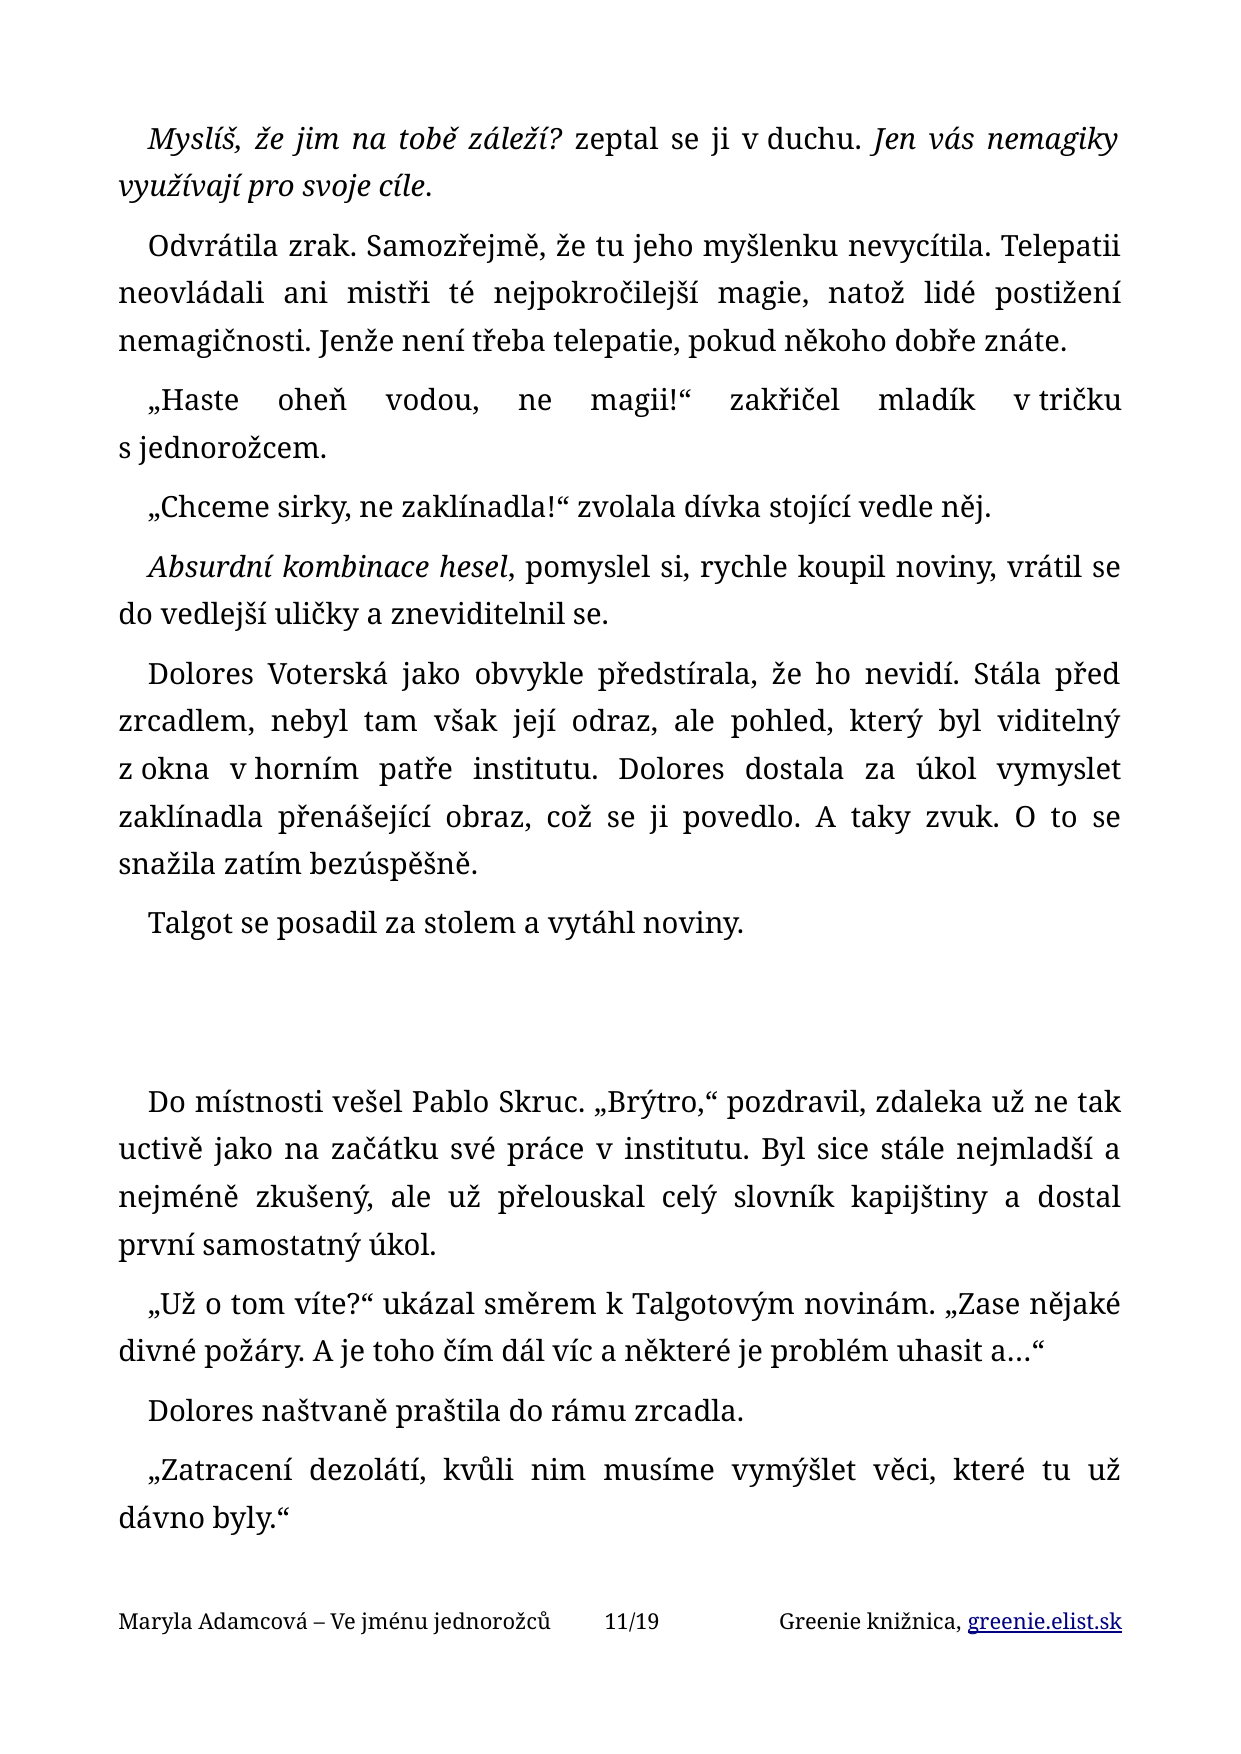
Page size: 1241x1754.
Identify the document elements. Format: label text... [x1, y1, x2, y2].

text „Chceme sirky, ne zaklínadla!“ zvolala dívka stojící vedle něj. [118, 487, 1122, 526]
text „Haste oheň vodou, ne magii!“ zakřičel mladík v tričku s jednorožcem. [118, 380, 1122, 467]
text Dolores Voterská jako obvykle předstírala, že ho nevidí. Stála před zrcadlem, nebyl tam však její odraz, ale pohled, který byl viditelný z okna v horním patře institutu. Dolores dostala za úkol vymyslet zaklínadla přenášející obraz, což se ji povedlo. A taky zvuk. O to se snažila zatím bezúspěšně. [118, 653, 1122, 883]
text Odvrátila zrak. Samozřejmě, že tu jeho myšlenku nevycítila. Telepatii neovládali ani mistři té nejpokročilejší magie, natož lidé postižení nemagičnosti. Jenže není třeba telepatie, pokud někoho dobře znáte. [118, 225, 1122, 360]
text Dolores naštvaně praštila do rámu zrcadla. [118, 1390, 1122, 1430]
text Do místnosti vešel Pablo Skruc. „Brýtro,“ pozdravil, zdaleka už ne tak uctivě jako na začátku své práce v institutu. Byl sice stále nejmladší a nejméně zkušený, ale už přelouskal celý slovník kapijštiny a dostal první samostatný úkol. [118, 1081, 1122, 1263]
text „Už o tom víte?“ ukázal směrem k Talgotovým novinám. „Zase nějaké divné požáry. A je toho čím dál víc a některé je problém uhasit a…“ [118, 1283, 1122, 1370]
text Myslíš, že jim na tobě záleží? zeptal se ji v duchu. Jen vás nemagiky využívají pro svoje cíle. [118, 118, 1122, 205]
text Absurdní kombinace hesel, pomyslel si, rychle koupil noviny, vrátil se do vedlejší uličky a zneviditelnil se. [118, 546, 1122, 633]
text Talgot se posadil za stolem a vytáhl noviny. [118, 903, 1122, 942]
text „Zatracení dezolátí, kvůli nim musíme vymýšlet věci, které tu už dávno byly.“ [118, 1449, 1122, 1537]
